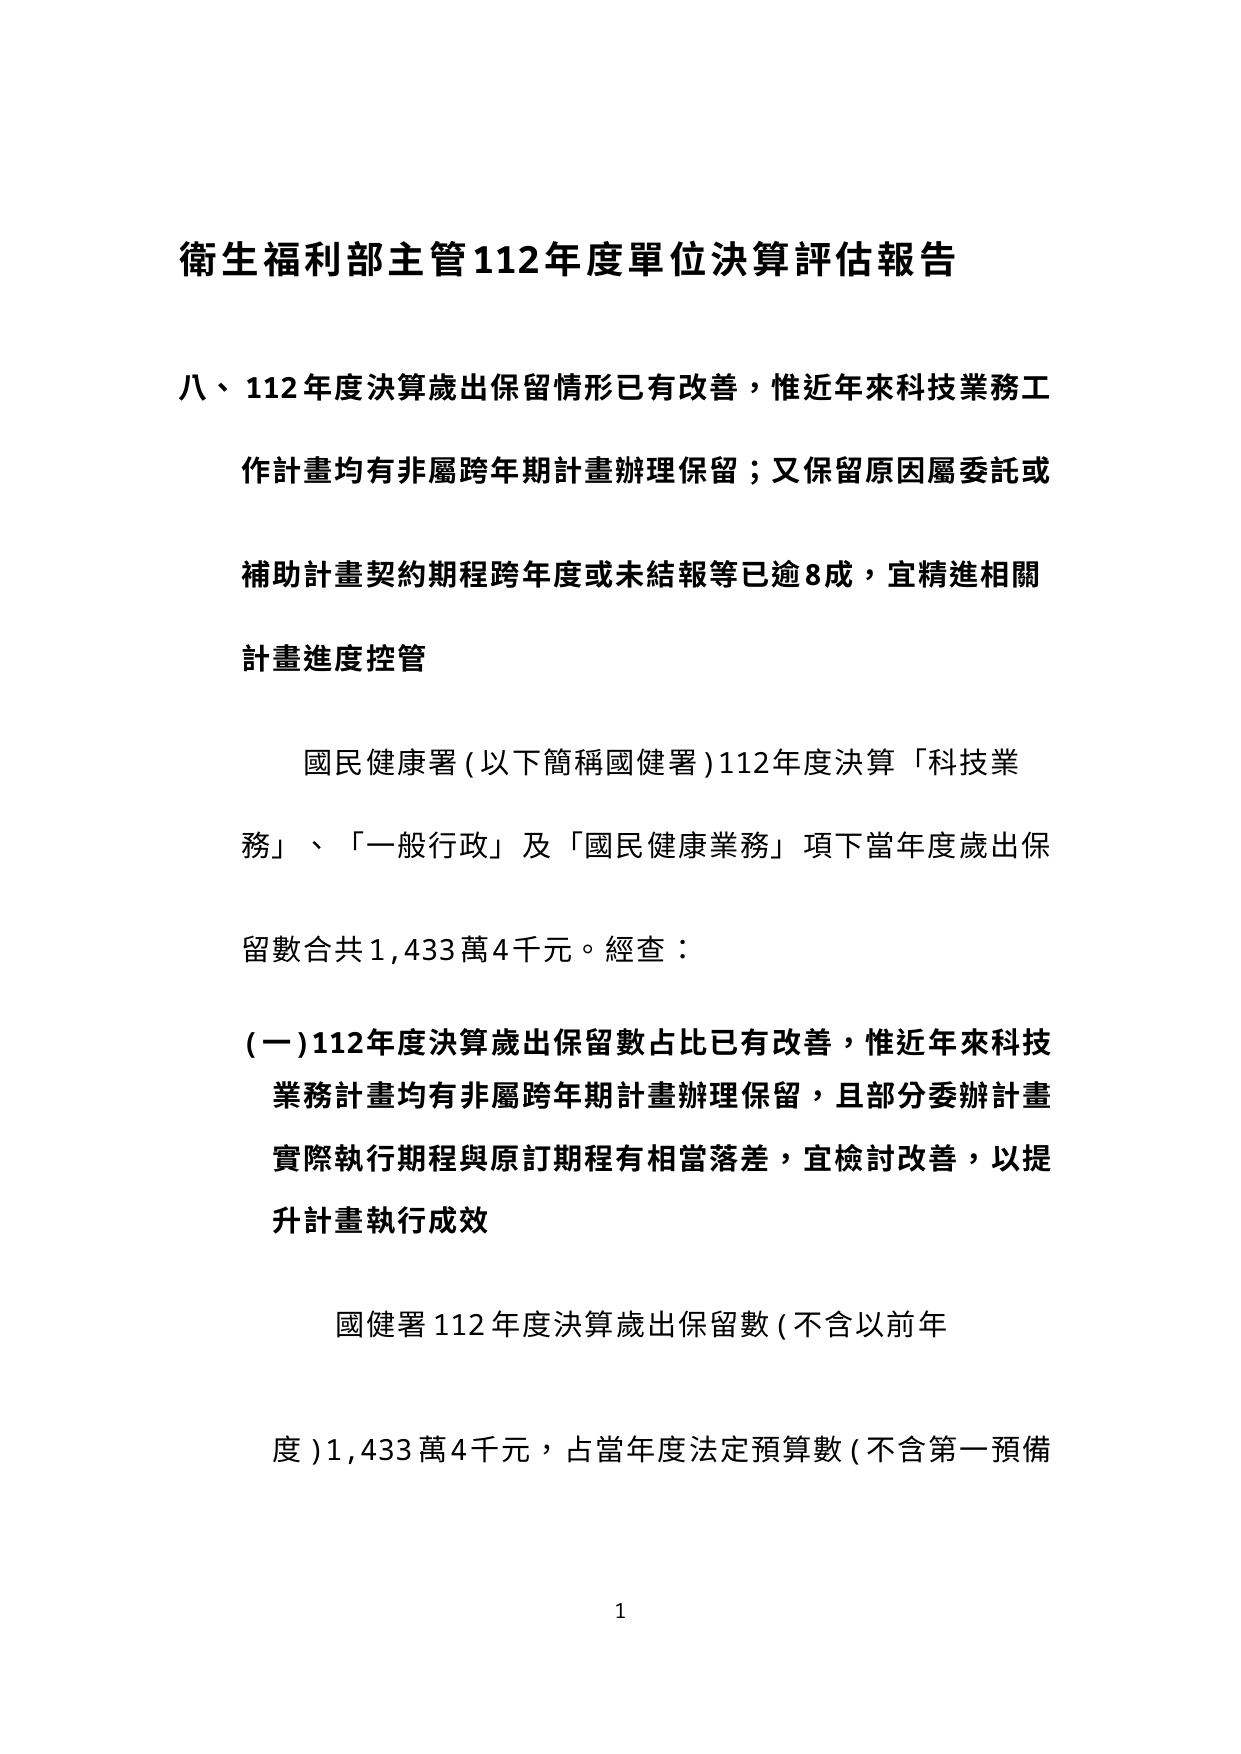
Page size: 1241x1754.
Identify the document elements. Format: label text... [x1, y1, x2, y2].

text 國民健康署(以下簡稱國健署)112年度決算「科技業務」、「一般行政」及「國民健康業務」項下當年度歲出保留數合共1,433萬4千元。經查： [236, 677, 1063, 990]
text 八、112年度決算歲出保留情形已有改善，惟近年來科技業務工作計畫均有非屬跨年期計畫辦理保留；又保留原因屬委託或補助計畫契約期程跨年度或未結報等已逾8成，宜精進相關計畫進度控管 [177, 302, 1063, 677]
text 衛生福利部主管112年度單位決算評估報告 [177, 177, 1063, 302]
text (一)112年度決算歲出保留數占比已有改善，惟近年來科技業務計畫均有非屬跨年期計畫辦理保留，且部分委辦計畫實際執行期程與原訂期程有相當落差，宜檢討改善，以提升計畫執行成效 [236, 990, 1063, 1240]
text 國健署112年度決算歲出保留數(不含以前年度)1,433萬4千元，占當年度法定預算數(不含第一預備 [266, 1240, 1063, 1490]
